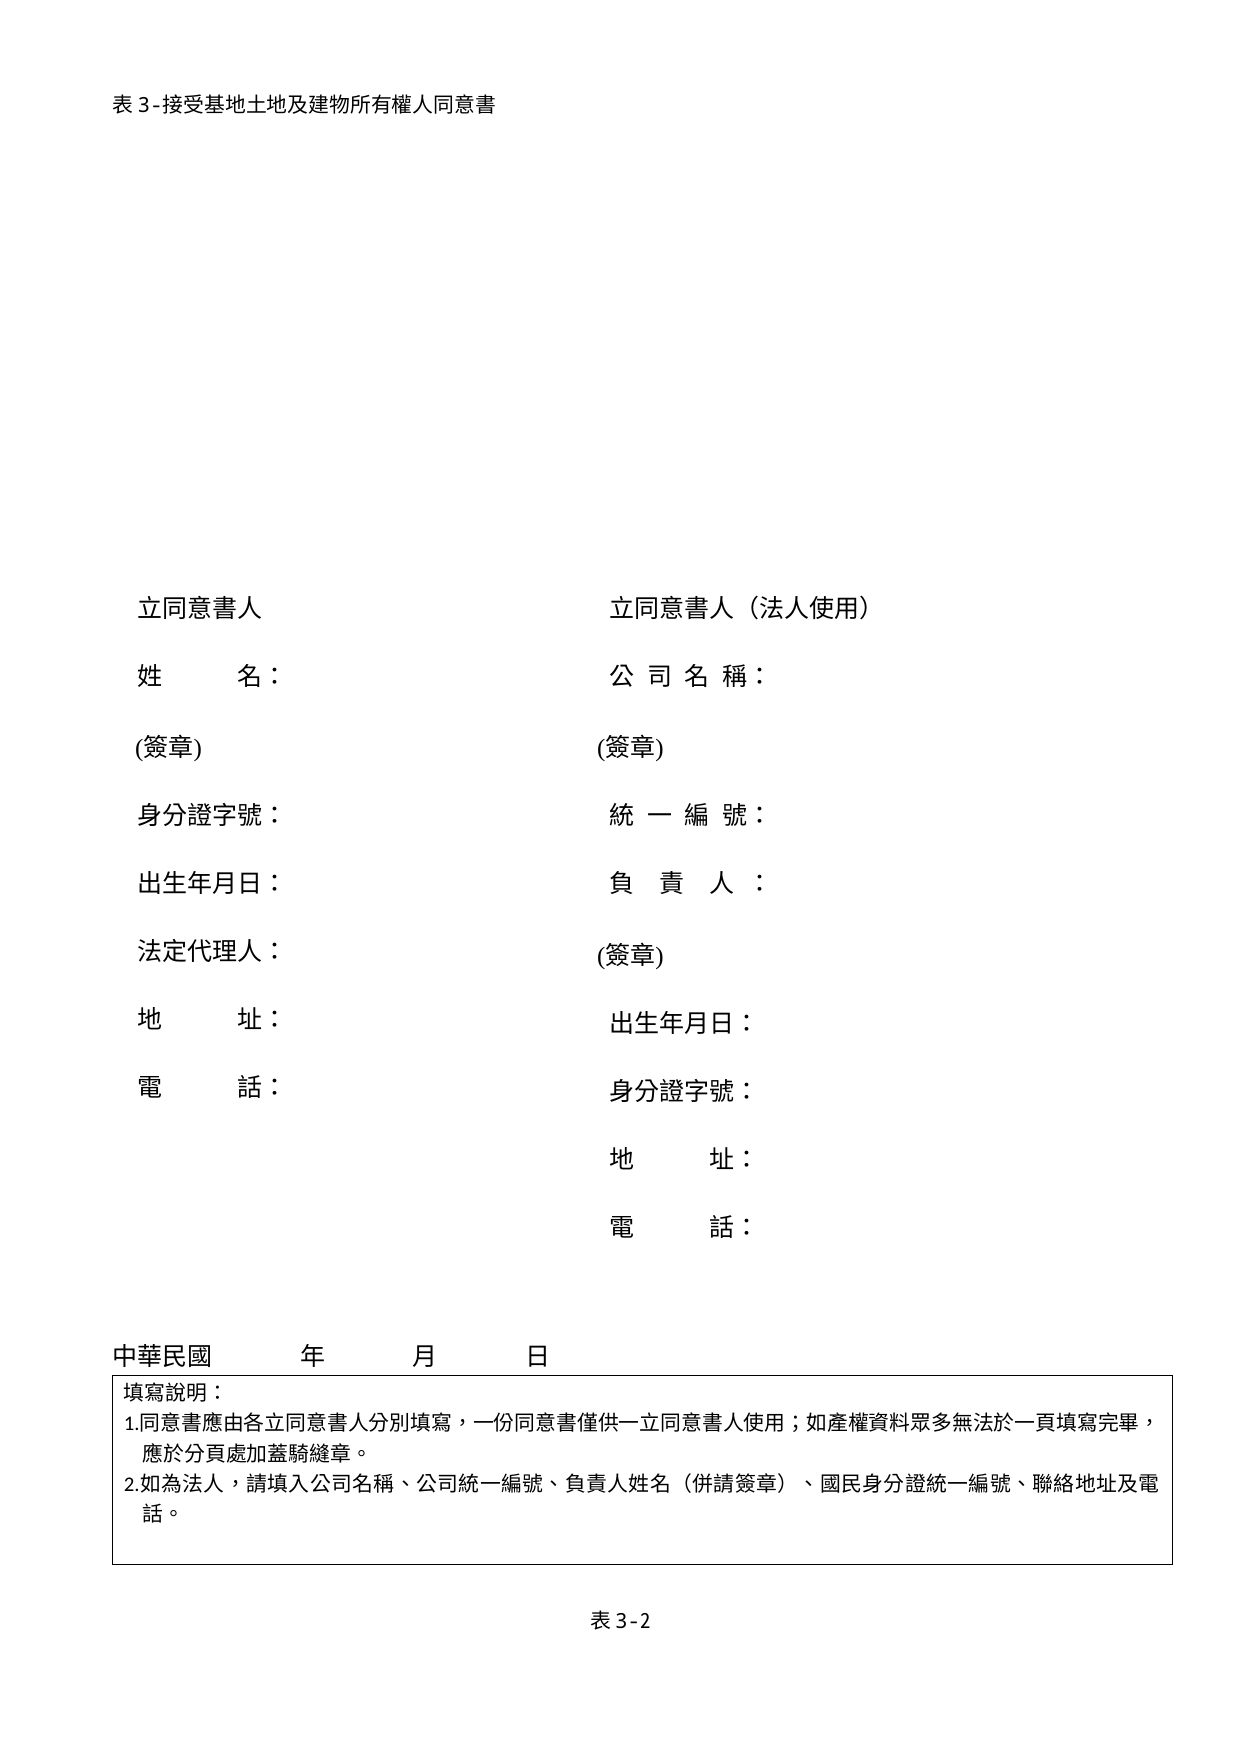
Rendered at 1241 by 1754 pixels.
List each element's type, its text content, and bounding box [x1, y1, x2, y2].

table_header 填寫說明： 1.同意書應由各立同意書人分別填寫，一份同意書僅供一立同意書人使用；如產權資料眾多無法於一頁填寫完畢，應於分頁處加蓋騎縫章。 2.如為法人，請填入公司名稱、公司統一編號、負責人姓名（併請簽章）、國民身分證統一編號、聯絡地址及電話。 [113, 1376, 1172, 1563]
text 中華民國 年 月 日 [112, 1313, 1128, 1375]
table_header 立同意書人（法人使用） 公 司 名 稱： (簽章) 統 一 編 號： 負 責 人 ： (簽章) 出生年月日： 身分證字號： 地 址： 電 話： [586, 565, 1098, 1250]
table_header 立同意書人 姓 名： (簽章) 身分證字號： 出生年月日： 法定代理人： 地 址： 電 話： [124, 565, 586, 1250]
